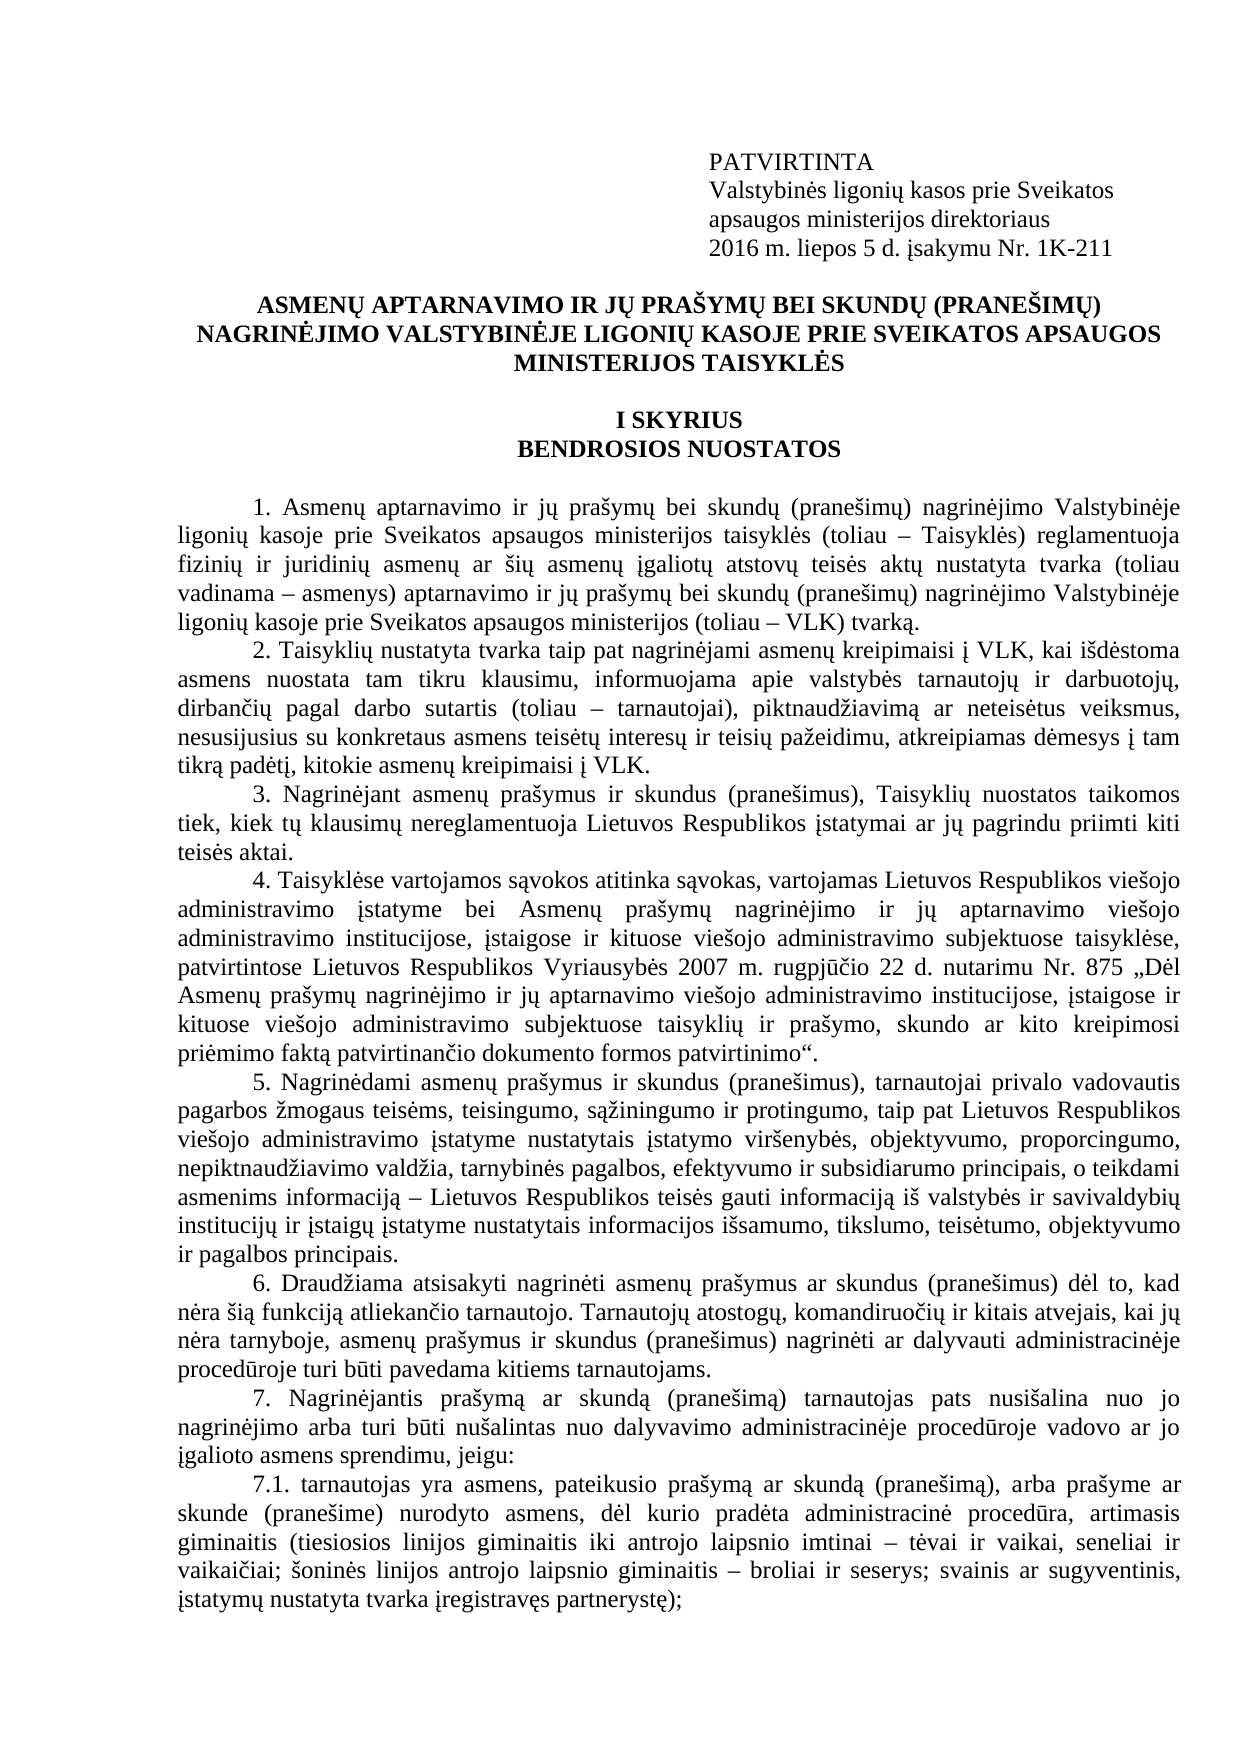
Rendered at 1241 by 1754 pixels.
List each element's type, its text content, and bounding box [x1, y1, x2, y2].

text Valstybinės ligonių kasos prie Sveikatos apsaugos ministerijos direktoriaus [709, 176, 1181, 233]
subtitle ASMENŲ APTARNAVIMO IR JŲ PRAŠYMŲ BEI SKUNDŲ (PRANEŠIMŲ) NAGRINĖJIMO VALSTYBINĖJE LIGONIŲ KASOJE PRIE SVEIKATOS APSAUGOS MINISTERIJOS TAISYKLĖS [177, 291, 1181, 377]
text 7.1. tarnautojas yra asmens, pateikusio prašymą ar skundą (pranešimą), arba prašyme ar skunde (pranešime) nurodyto asmens, dėl kurio pradėta administracinė procedūra, artimasis giminaitis (tiesiosios linijos giminaitis iki antrojo laipsnio imtinai – tėvai ir vaikai, seneliai ir vaikaičiai; šoninės linijos antrojo laipsnio giminaitis – broliai ir seserys; svainis ar sugyventinis, įstatymų nustatyta tvarka įregistravęs partnerystę); [177, 1469, 1181, 1613]
subtitle BENDROSIOS NUOSTATOS [177, 434, 1181, 463]
text 7. Nagrinėjantis prašymą ar skundą (pranešimą) tarnautojas pats nusišalina nuo jo nagrinėjimo arba turi būti nušalintas nuo dalyvavimo administracinėje procedūroje vadovo ar jo įgalioto asmens sprendimu, jeigu: [177, 1383, 1181, 1469]
text PATVIRTINTA [709, 147, 1181, 176]
text 6. Draudžiama atsisakyti nagrinėti asmenų prašymus ar skundus (pranešimus) dėl to, kad nėra šią funkciją atliekančio tarnautojo. Tarnautojų atostogų, komandiruočių ir kitais atvejais, kai jų nėra tarnyboje, asmenų prašymus ir skundus (pranešimus) nagrinėti ar dalyvauti administracinėje procedūroje turi būti pavedama kitiems tarnautojams. [177, 1268, 1181, 1383]
text 2. Taisyklių nustatyta tvarka taip pat nagrinėjami asmenų kreipimaisi į VLK, kai išdėstoma asmens nuostata tam tikru klausimu, informuojama apie valstybės tarnautojų ir darbuotojų, dirbančių pagal darbo sutartis (toliau – tarnautojai), piktnaudžiavimą ar neteisėtus veiksmus, nesusijusius su konkretaus asmens teisėtų interesų ir teisių pažeidimu, atkreipiamas dėmesys į tam tikrą padėtį, kitokie asmenų kreipimaisi į VLK. [177, 636, 1181, 779]
text 1. Asmenų aptarnavimo ir jų prašymų bei skundų (pranešimų) nagrinėjimo Valstybinėje ligonių kasoje prie Sveikatos apsaugos ministerijos taisyklės (toliau – Taisyklės) reglamentuoja fizinių ir juridinių asmenų ar šių asmenų įgaliotų atstovų teisės aktų nustatyta tvarka (toliau vadinama – asmenys) aptarnavimo ir jų prašymų bei skundų (pranešimų) nagrinėjimo Valstybinėje ligonių kasoje prie Sveikatos apsaugos ministerijos (toliau – VLK) tvarką. [177, 492, 1181, 636]
text 5. Nagrinėdami asmenų prašymus ir skundus (pranešimus), tarnautojai privalo vadovautis pagarbos žmogaus teisėms, teisingumo, sąžiningumo ir protingumo, taip pat Lietuvos Respublikos viešojo administravimo įstatyme nustatytais įstatymo viršenybės, objektyvumo, proporcingumo, nepiktnaudžiavimo valdžia, tarnybinės pagalbos, efektyvumo ir subsidiarumo principais, o teikdami asmenims informaciją – Lietuvos Respublikos teisės gauti informaciją iš valstybės ir savivaldybių institucijų ir įstaigų įstatyme nustatytais informacijos išsamumo, tikslumo, teisėtumo, objektyvumo ir pagalbos principais. [177, 1067, 1181, 1268]
subtitle I SKYRIUS [177, 406, 1181, 434]
text 2016 m. liepos 5 d. įsakymu Nr. 1K-211 [709, 233, 1181, 262]
text 3. Nagrinėjant asmenų prašymus ir skundus (pranešimus), Taisyklių nuostatos taikomos tiek, kiek tų klausimų nereglamentuoja Lietuvos Respublikos įstatymai ar jų pagrindu priimti kiti teisės aktai. [177, 779, 1181, 866]
text 4. Taisyklėse vartojamos sąvokos atitinka sąvokas, vartojamas Lietuvos Respublikos viešojo administravimo įstatyme bei Asmenų prašymų nagrinėjimo ir jų aptarnavimo viešojo administravimo institucijose, įstaigose ir kituose viešojo administravimo subjektuose taisyklėse, patvirtintose Lietuvos Respublikos Vyriausybės 2007 m. rugpjūčio 22 d. nutarimu Nr. 875 „Dėl Asmenų prašymų nagrinėjimo ir jų aptarnavimo viešojo administravimo institucijose, įstaigose ir kituose viešojo administravimo subjektuose taisyklių ir prašymo, skundo ar kito kreipimosi priėmimo faktą patvirtinančio dokumento formos patvirtinimo“. [177, 866, 1181, 1067]
